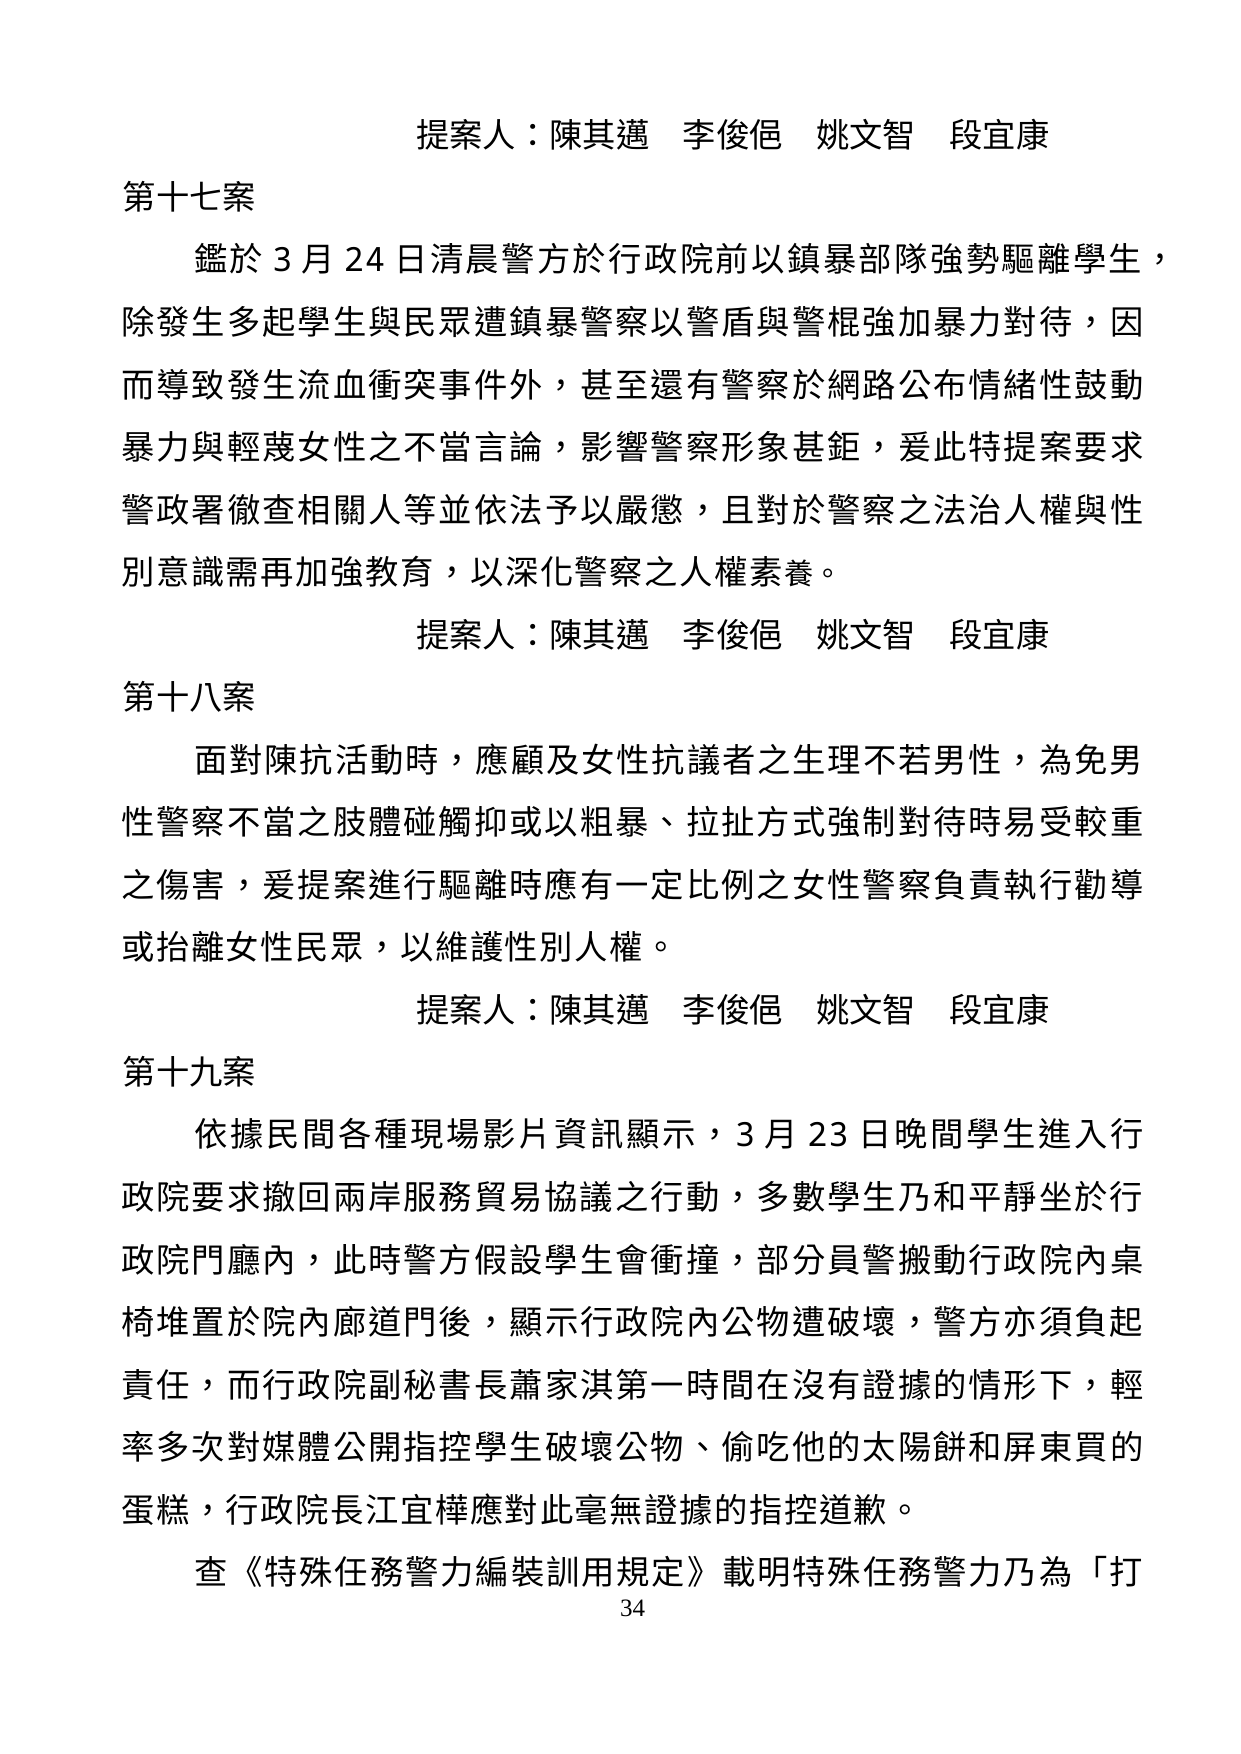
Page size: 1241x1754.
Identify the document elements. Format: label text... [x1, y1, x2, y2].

text 第十九案 [122, 1028, 1144, 1091]
text 鑑於3月24日清晨警方於行政院前以鎮暴部隊強勢驅離學生，除發生多起學生與民眾遭鎮暴警察以警盾與警棍強加暴力對待，因而導致發生流血衝突事件外，甚至還有警察於網路公布情緒性鼓動暴力與輕蔑女性之不當言論，影響警察形象甚鉅，爰此特提案要求警政署徹查相關人等並依法予以嚴懲，且對於警察之法治人權與性別意識需再加強教育，以深化警察之人權素養。 [121, 216, 1144, 591]
text 第十七案 [122, 153, 1144, 216]
text 提案人：陳其邁 李俊俋 姚文智 段宜康 [121, 91, 1144, 153]
text 依據民間各種現場影片資訊顯示，3月23日晚間學生進入行政院要求撤回兩岸服務貿易協議之行動，多數學生乃和平靜坐於行政院門廳內，此時警方假設學生會衝撞，部分員警搬動行政院內桌椅堆置於院內廊道門後，顯示行政院內公物遭破壞，警方亦須負起責任，而行政院副秘書長蕭家淇第一時間在沒有證據的情形下，輕率多次對媒體公開指控學生破壞公物、偷吃他的太陽餅和屏東買的蛋糕，行政院長江宜樺應對此毫無證據的指控道歉。 [121, 1091, 1144, 1528]
text 提案人：陳其邁 李俊俋 姚文智 段宜康 [121, 591, 1144, 653]
text 面對陳抗活動時，應顧及女性抗議者之生理不若男性，為免男性警察不當之肢體碰觸抑或以粗暴、拉扯方式強制對待時易受較重之傷害，爰提案進行驅離時應有一定比例之女性警察負責執行勸導或抬離女性民眾，以維護性別人權。 [121, 716, 1144, 966]
text 提案人：陳其邁 李俊俋 姚文智 段宜康 [121, 966, 1144, 1028]
text 第十八案 [122, 653, 1144, 716]
text 查《特殊任務警力編裝訓用規定》載明特殊任務警力乃為「打 [121, 1528, 1144, 1591]
